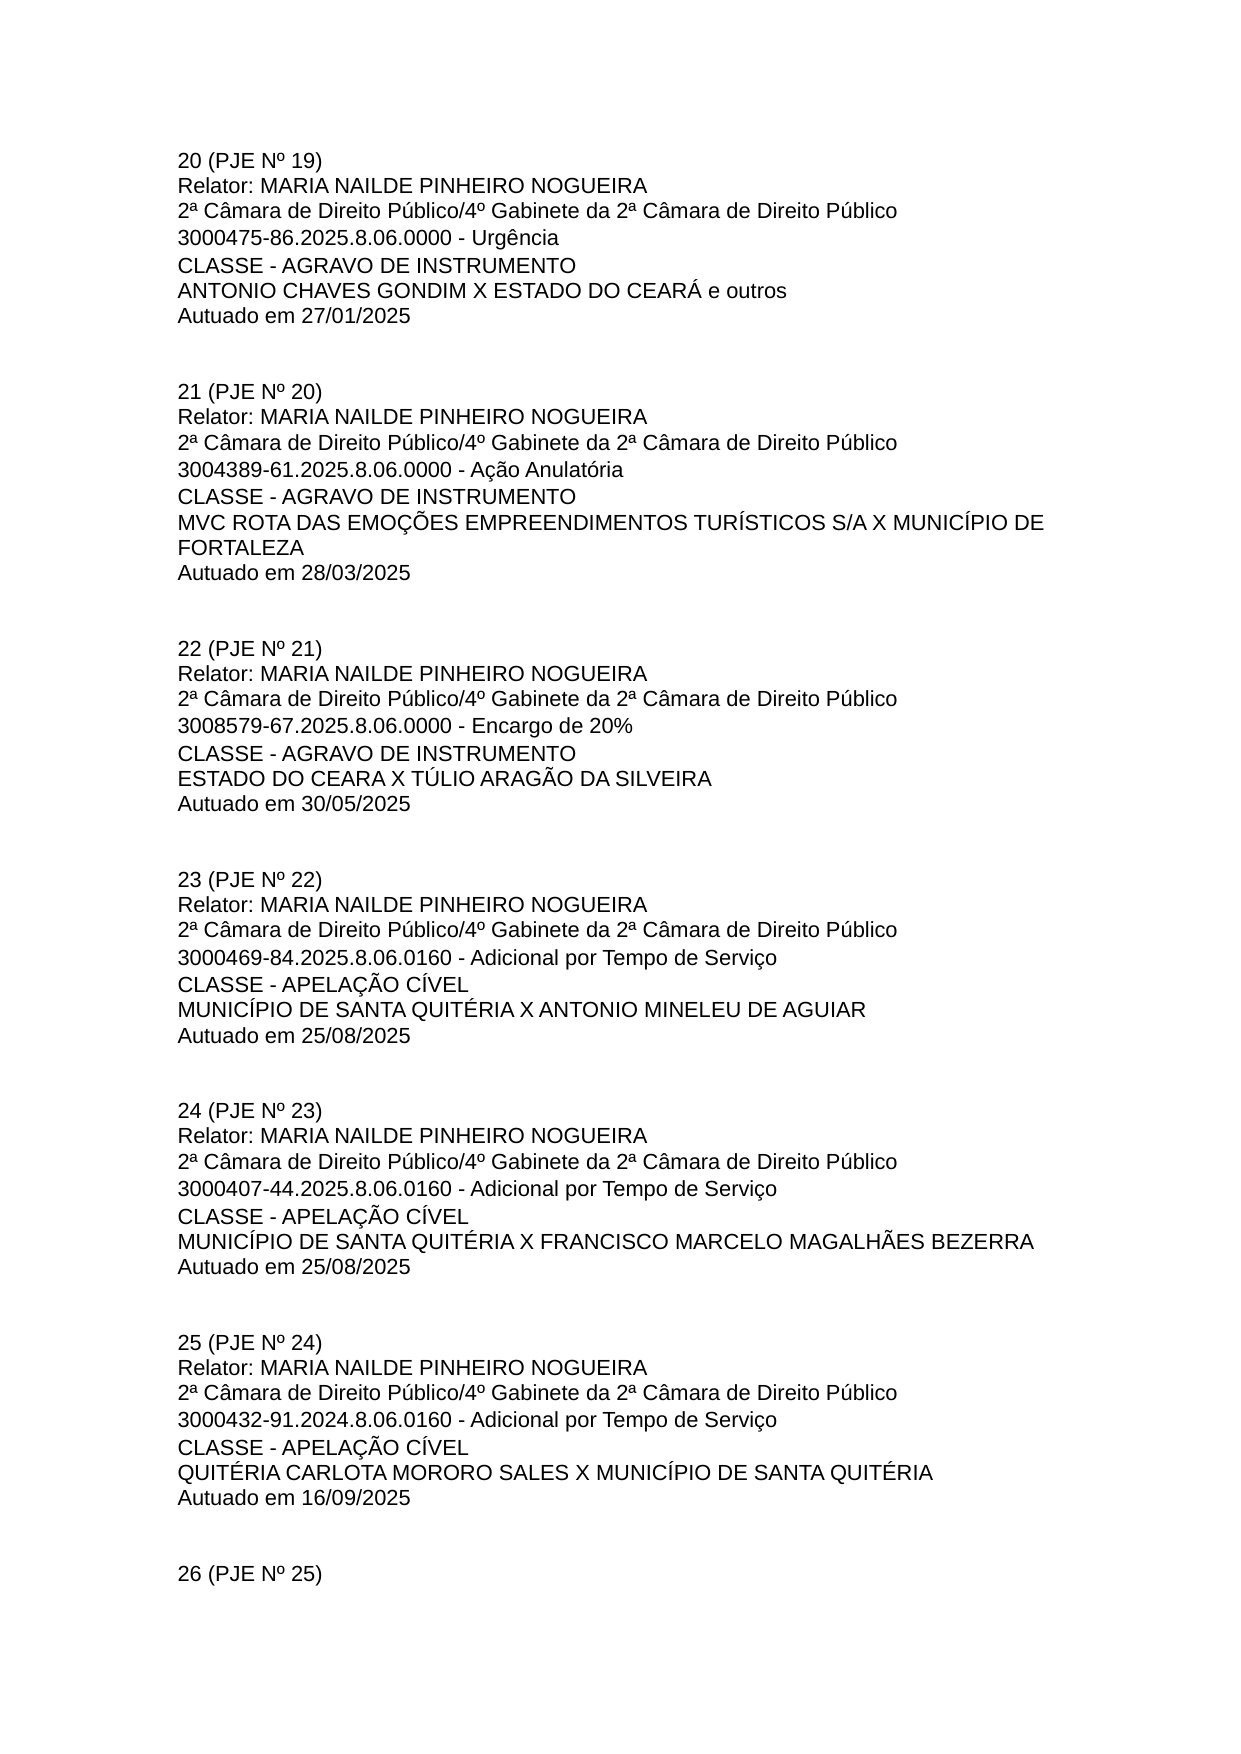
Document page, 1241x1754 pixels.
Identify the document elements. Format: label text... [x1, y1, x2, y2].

text CLASSE - APELAÇÃO CÍVEL MUNICÍPIO DE SANTA QUITÉRIA X FRANCISCO MARCELO MAGALHÃES BEZERRA [177, 1203, 1063, 1254]
text 20 (PJE Nº 19) [177, 148, 1063, 173]
text Autuado em 28/03/2025 [177, 560, 1063, 585]
text 2ª Câmara de Direito Público/4º Gabinete da 2ª Câmara de Direito Público [177, 1380, 1063, 1405]
text Relator: MARIA NAILDE PINHEIRO NOGUEIRA [177, 661, 1063, 686]
text CLASSE - AGRAVO DE INSTRUMENTO ANTONIO CHAVES GONDIM X ESTADO DO CEARÁ e outros [177, 253, 1063, 303]
text Relator: MARIA NAILDE PINHEIRO NOGUEIRA [177, 404, 1063, 429]
text CLASSE - AGRAVO DE INSTRUMENTO ESTADO DO CEARA X TÚLIO ARAGÃO DA SILVEIRA [177, 741, 1063, 791]
text 22 (PJE Nº 21) [177, 636, 1063, 661]
text Autuado em 25/08/2025 [177, 1254, 1063, 1279]
text 2ª Câmara de Direito Público/4º Gabinete da 2ª Câmara de Direito Público [177, 917, 1063, 942]
text 2ª Câmara de Direito Público/4º Gabinete da 2ª Câmara de Direito Público [177, 198, 1063, 223]
text Autuado em 16/09/2025 [177, 1485, 1063, 1511]
text 21 (PJE Nº 20) [177, 379, 1063, 404]
text Autuado em 30/05/2025 [177, 791, 1063, 816]
text 2ª Câmara de Direito Público/4º Gabinete da 2ª Câmara de Direito Público [177, 1149, 1063, 1174]
text 2ª Câmara de Direito Público/4º Gabinete da 2ª Câmara de Direito Público [177, 429, 1063, 454]
text Autuado em 25/08/2025 [177, 1023, 1063, 1048]
text Autuado em 27/01/2025 [177, 303, 1063, 328]
subtitle 3000432-91.2024.8.06.0160 - Adicional por Tempo de Serviço [177, 1407, 1063, 1432]
text 26 (PJE Nº 25) [177, 1561, 1063, 1586]
text 25 (PJE Nº 24) [177, 1329, 1063, 1355]
subtitle 3000475-86.2025.8.06.0000 - Urgência [177, 225, 1063, 250]
text CLASSE - APELAÇÃO CÍVEL MUNICÍPIO DE SANTA QUITÉRIA X ANTONIO MINELEU DE AGUIAR [177, 972, 1063, 1023]
text 24 (PJE Nº 23) [177, 1098, 1063, 1123]
text Relator: MARIA NAILDE PINHEIRO NOGUEIRA [177, 1123, 1063, 1149]
text CLASSE - APELAÇÃO CÍVEL QUITÉRIA CARLOTA MORORO SALES X MUNICÍPIO DE SANTA QUITÉRIA [177, 1435, 1063, 1485]
text Relator: MARIA NAILDE PINHEIRO NOGUEIRA [177, 892, 1063, 917]
text 2ª Câmara de Direito Público/4º Gabinete da 2ª Câmara de Direito Público [177, 686, 1063, 711]
text Relator: MARIA NAILDE PINHEIRO NOGUEIRA [177, 1355, 1063, 1380]
subtitle 3004389-61.2025.8.06.0000 - Ação Anulatória [177, 457, 1063, 482]
text 23 (PJE Nº 22) [177, 867, 1063, 892]
subtitle 3000407-44.2025.8.06.0160 - Adicional por Tempo de Serviço [177, 1176, 1063, 1201]
subtitle 3000469-84.2025.8.06.0160 - Adicional por Tempo de Serviço [177, 944, 1063, 970]
text CLASSE - AGRAVO DE INSTRUMENTO MVC ROTA DAS EMOÇÕES EMPREENDIMENTOS TURÍSTICOS S/A X MUNICÍPIO DE FORTALEZA [177, 484, 1063, 560]
text Relator: MARIA NAILDE PINHEIRO NOGUEIRA [177, 173, 1063, 198]
subtitle 3008579-67.2025.8.06.0000 - Encargo de 20% [177, 713, 1063, 738]
